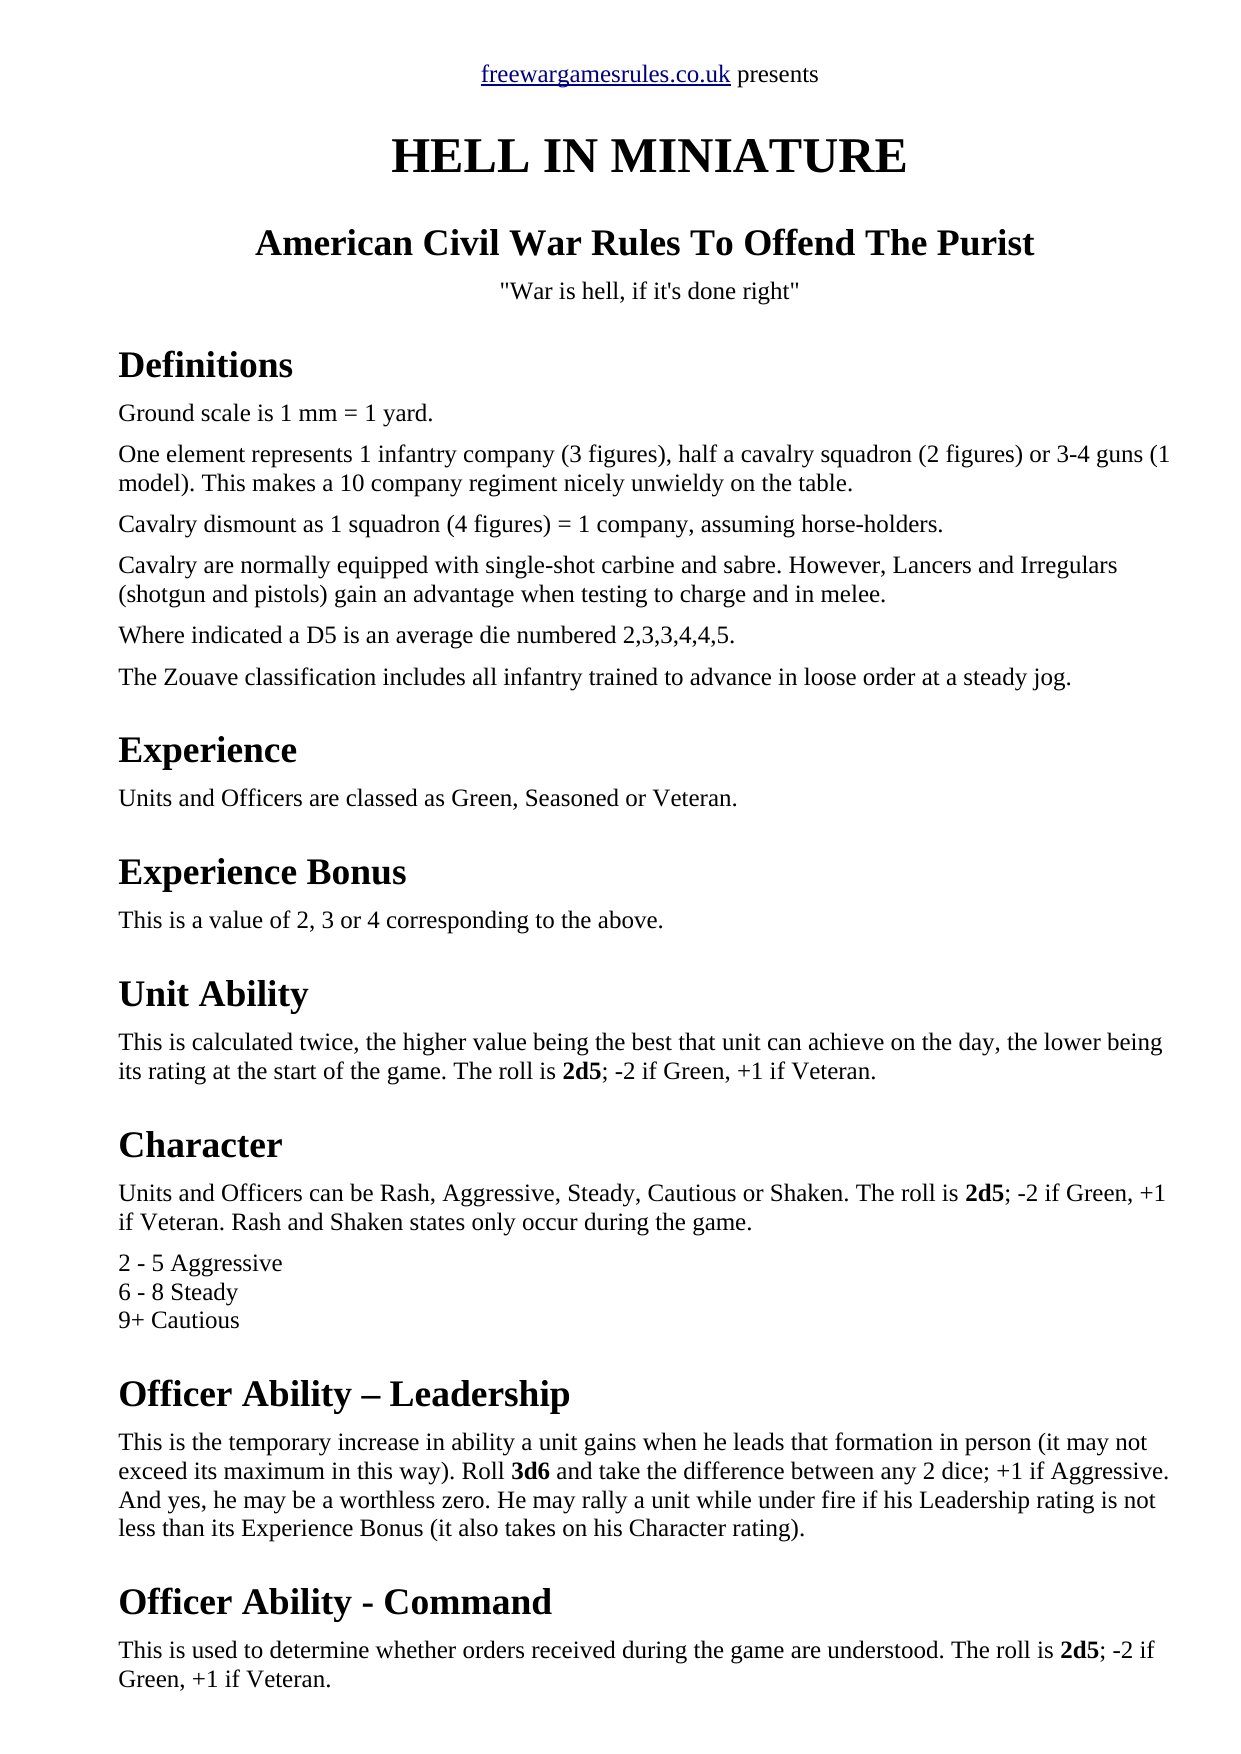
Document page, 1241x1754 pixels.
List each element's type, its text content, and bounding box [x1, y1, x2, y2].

subtitle American Civil War Rules To Offend The Purist [118, 220, 1181, 263]
text This is used to determine whether orders received during the game are understood. The roll is 2d5; -2 if Green, +1 if Veteran. [118, 1635, 1181, 1693]
text Cavalry dismount as 1 squadron (4 figures) = 1 company, assuming horse-holders. [118, 509, 1181, 538]
text This is the temporary increase in ability a unit gains when he leads that formation in person (it may not exceed its maximum in this way). Roll 3d6 and take the difference between any 2 dice; +1 if Aggressive. And yes, he may be a worthless zero. He may rally a unit while under fire if his Leadership rating is not less than its Experience Bonus (it also takes on his Character rating). [118, 1427, 1181, 1542]
text This is a value of 2, 3 or 4 corresponding to the above. [118, 905, 1181, 934]
text Ground scale is 1 mm = 1 yard. [118, 398, 1181, 427]
subtitle Character [118, 1122, 1181, 1165]
text The Zouave classification includes all infantry trained to advance in loose order at a steady jog. [118, 662, 1181, 690]
subtitle HELL IN MINIATURE [118, 125, 1181, 183]
subtitle Unit Ability [118, 972, 1181, 1015]
text Cavalry are normally equipped with single-shot carbine and sabre. However, Lancers and Irregulars (shotgun and pistols) gain an advantage when testing to charge and in melee. [118, 550, 1181, 608]
subtitle Officer Ability - Command [118, 1580, 1181, 1623]
text "War is hell, if it's done right" [118, 276, 1181, 305]
subtitle Experience [118, 728, 1181, 771]
subtitle Definitions [118, 342, 1181, 385]
subtitle Experience Bonus [118, 850, 1181, 893]
text One element represents 1 infantry company (3 figures), half a cavalry squadron (2 figures) or 3-4 guns (1 model). This makes a 10 company regiment nicely unwieldy on the table. [118, 439, 1181, 497]
text freewargamesrules.co.uk presents [118, 59, 1181, 88]
text Units and Officers are classed as Green, Seasoned or Veteran. [118, 783, 1181, 812]
text Where indicated a D5 is an average die numbered 2,3,3,4,4,5. [118, 620, 1181, 649]
text This is calculated twice, the higher value being the best that unit can achieve on the day, the lower being its rating at the start of the game. The roll is 2d5; -2 if Green, +1 if Veteran. [118, 1027, 1181, 1085]
subtitle Officer Ability – Leadership [118, 1372, 1181, 1415]
text Units and Officers can be Rash, Aggressive, Steady, Cautious or Shaken. The roll is 2d5; -2 if Green, +1 if Veteran. Rash and Shaken states only occur during the game. [118, 1178, 1181, 1235]
text 2 - 5 Aggressive 6 - 8 Steady 9+ Cautious [118, 1248, 1181, 1334]
